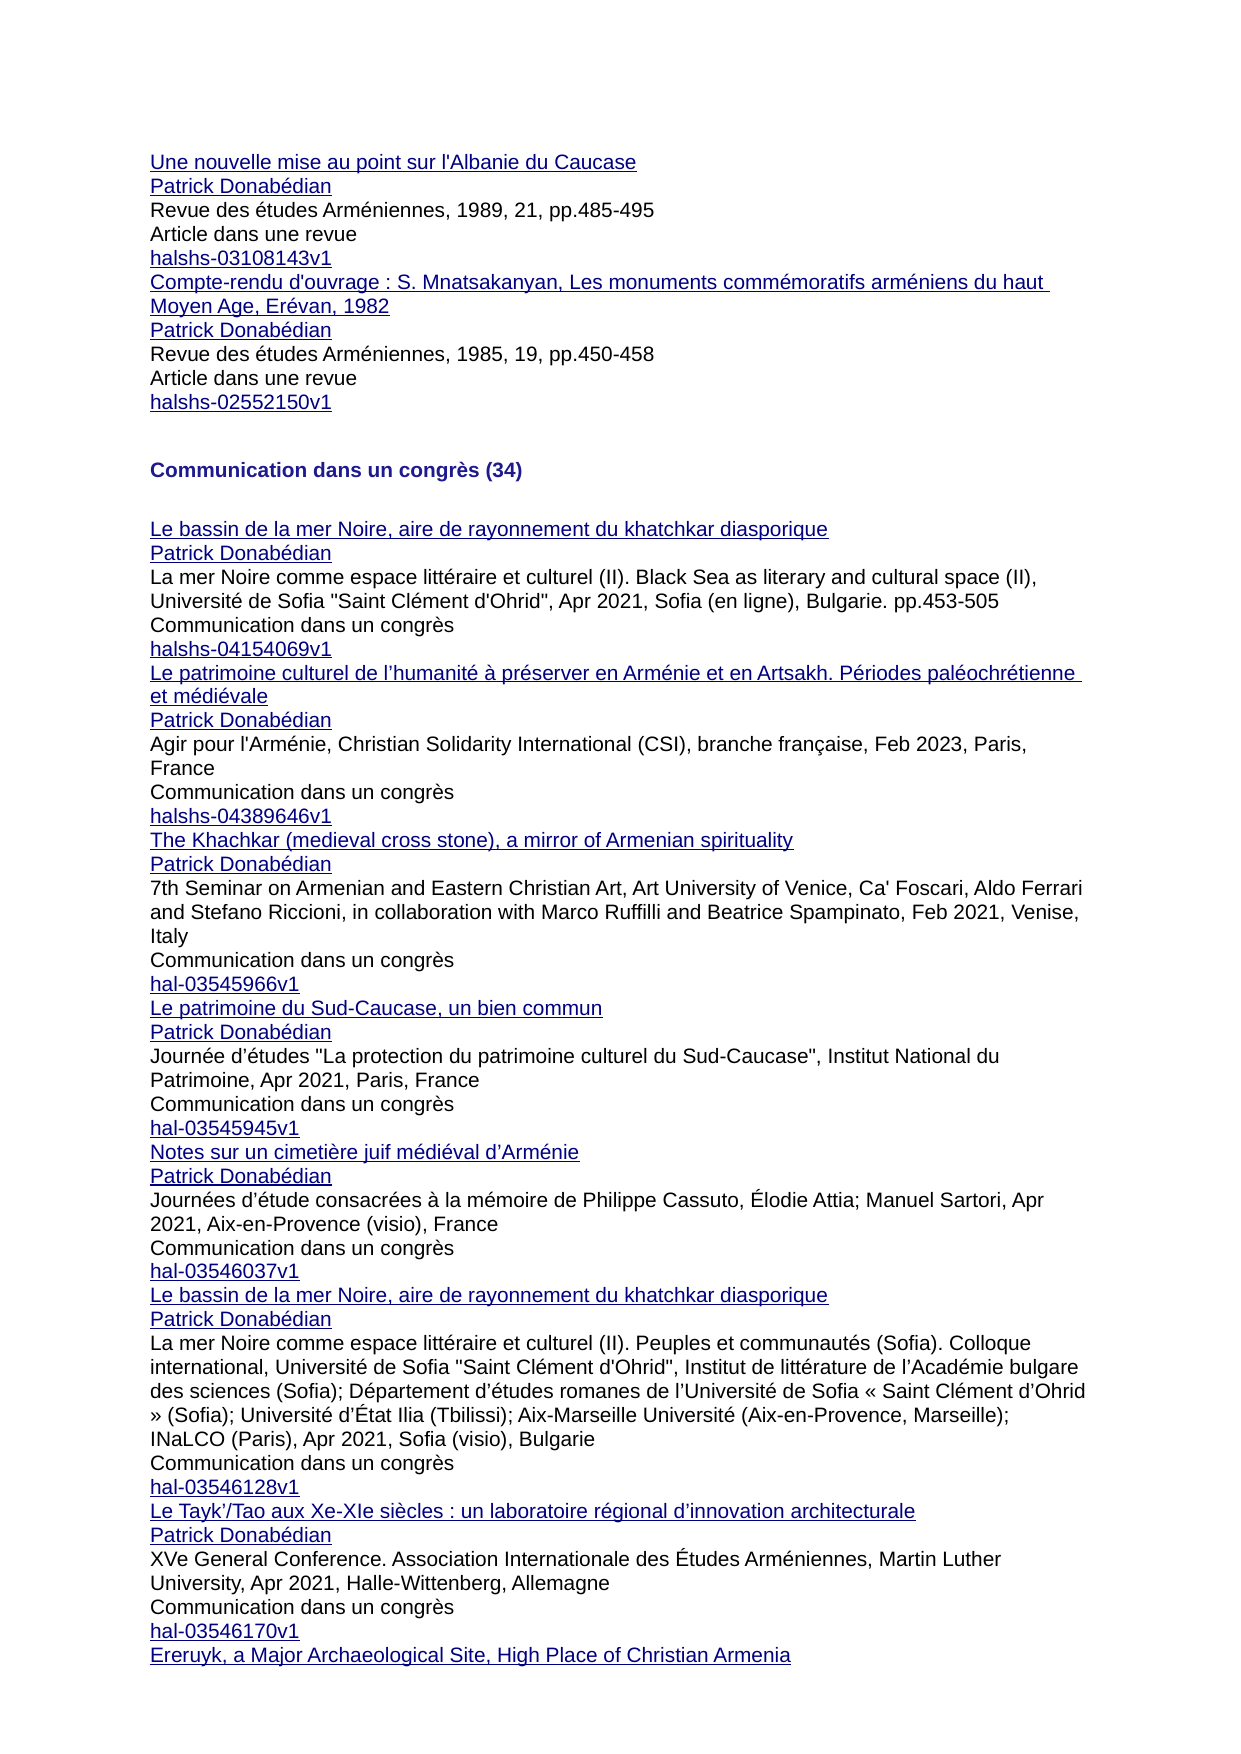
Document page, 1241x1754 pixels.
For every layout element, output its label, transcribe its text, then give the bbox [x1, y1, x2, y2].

subtitle Communication dans un congrès (34) [150, 458, 1090, 482]
table_cell Compte-rendu d'ouvrage : S. Mnatsakanyan, Les monuments commémoratifs arméniens du haut Moyen Age, Erévan, 1982 Patrick Donabédian Revue des études Arméniennes, 1985, 19, pp.450-458 Article dans une revue halshs-02552150v1 [150, 270, 1090, 413]
table_cell Une nouvelle mise au point sur l'Albanie du Caucase Patrick Donabédian Revue des études Arméniennes, 1989, 21, pp.485-495 Article dans une revue halshs-03108143v1 [150, 150, 1090, 270]
table_header Le bassin de la mer Noire, aire de rayonnement du khatchkar diasporique Patrick Donabédian La mer Noire comme espace littéraire et culturel (II). Black Sea as literary and cultural space (II), Université de Sofia "Saint Clément d'Ohrid", Apr 2021, Sofia (en ligne), Bulgarie. pp.453-505 Communication dans un congrès halshs-04154069v1 [150, 517, 1090, 660]
table_cell Le patrimoine culturel de l’humanité à préserver en Arménie et en Artsakh. Périodes paléochrétienne et médiévale Patrick Donabédian Agir pour l'Arménie, Christian Solidarity International (CSI), branche française, Feb 2023, Paris, France Communication dans un congrès halshs-04389646v1 [150, 660, 1090, 828]
table_cell Le Tayk’/Tao aux Xe-XIe siècles : un laboratoire régional d’innovation architecturale Patrick Donabédian XVe General Conference. Association Internationale des Études Arméniennes, Martin Luther University, Apr 2021, Halle-Wittenberg, Allemagne Communication dans un congrès hal-03546170v1 [150, 1499, 1090, 1643]
table_cell Le patrimoine du Sud-Caucase, un bien commun Patrick Donabédian Journée d’études "La protection du patrimoine culturel du Sud-Caucase", Institut National du Patrimoine, Apr 2021, Paris, France Communication dans un congrès hal-03545945v1 [150, 996, 1090, 1139]
table_cell Ereruyk, a Major Archaeological Site, High Place of Christian Armenia [150, 1643, 1090, 1667]
table_cell Le bassin de la mer Noire, aire de rayonnement du khatchkar diasporique Patrick Donabédian La mer Noire comme espace littéraire et culturel (II). Peuples et communautés (Sofia). Colloque international, Université de Sofia "Saint Clément d'Ohrid", Institut de littérature de l’Académie bulgare des sciences (Sofia); Département d’études romanes de l’Université de Sofia « Saint Clément d’Ohrid » (Sofia); Université d’État Ilia (Tbilissi); Aix-Marseille Université (Aix-en-Provence, Marseille); INaLCO (Paris), Apr 2021, Sofia (visio), Bulgarie Communication dans un congrès hal-03546128v1 [150, 1283, 1090, 1499]
table_cell Notes sur un cimetière juif médiéval d’Arménie Patrick Donabédian Journées d’étude consacrées à la mémoire de Philippe Cassuto, Élodie Attia; Manuel Sartori, Apr 2021, Aix-en-Provence (visio), France Communication dans un congrès hal-03546037v1 [150, 1140, 1090, 1283]
table_cell The Khachkar (medieval cross stone), a mirror of Armenian spirituality Patrick Donabédian 7th Seminar on Armenian and Eastern Christian Art, Art University of Venice, Ca' Foscari, Aldo Ferrari and Stefano Riccioni, in collaboration with Marco Ruffilli and Beatrice Spampinato, Feb 2021, Venise, Italy Communication dans un congrès hal-03545966v1 [150, 828, 1090, 996]
